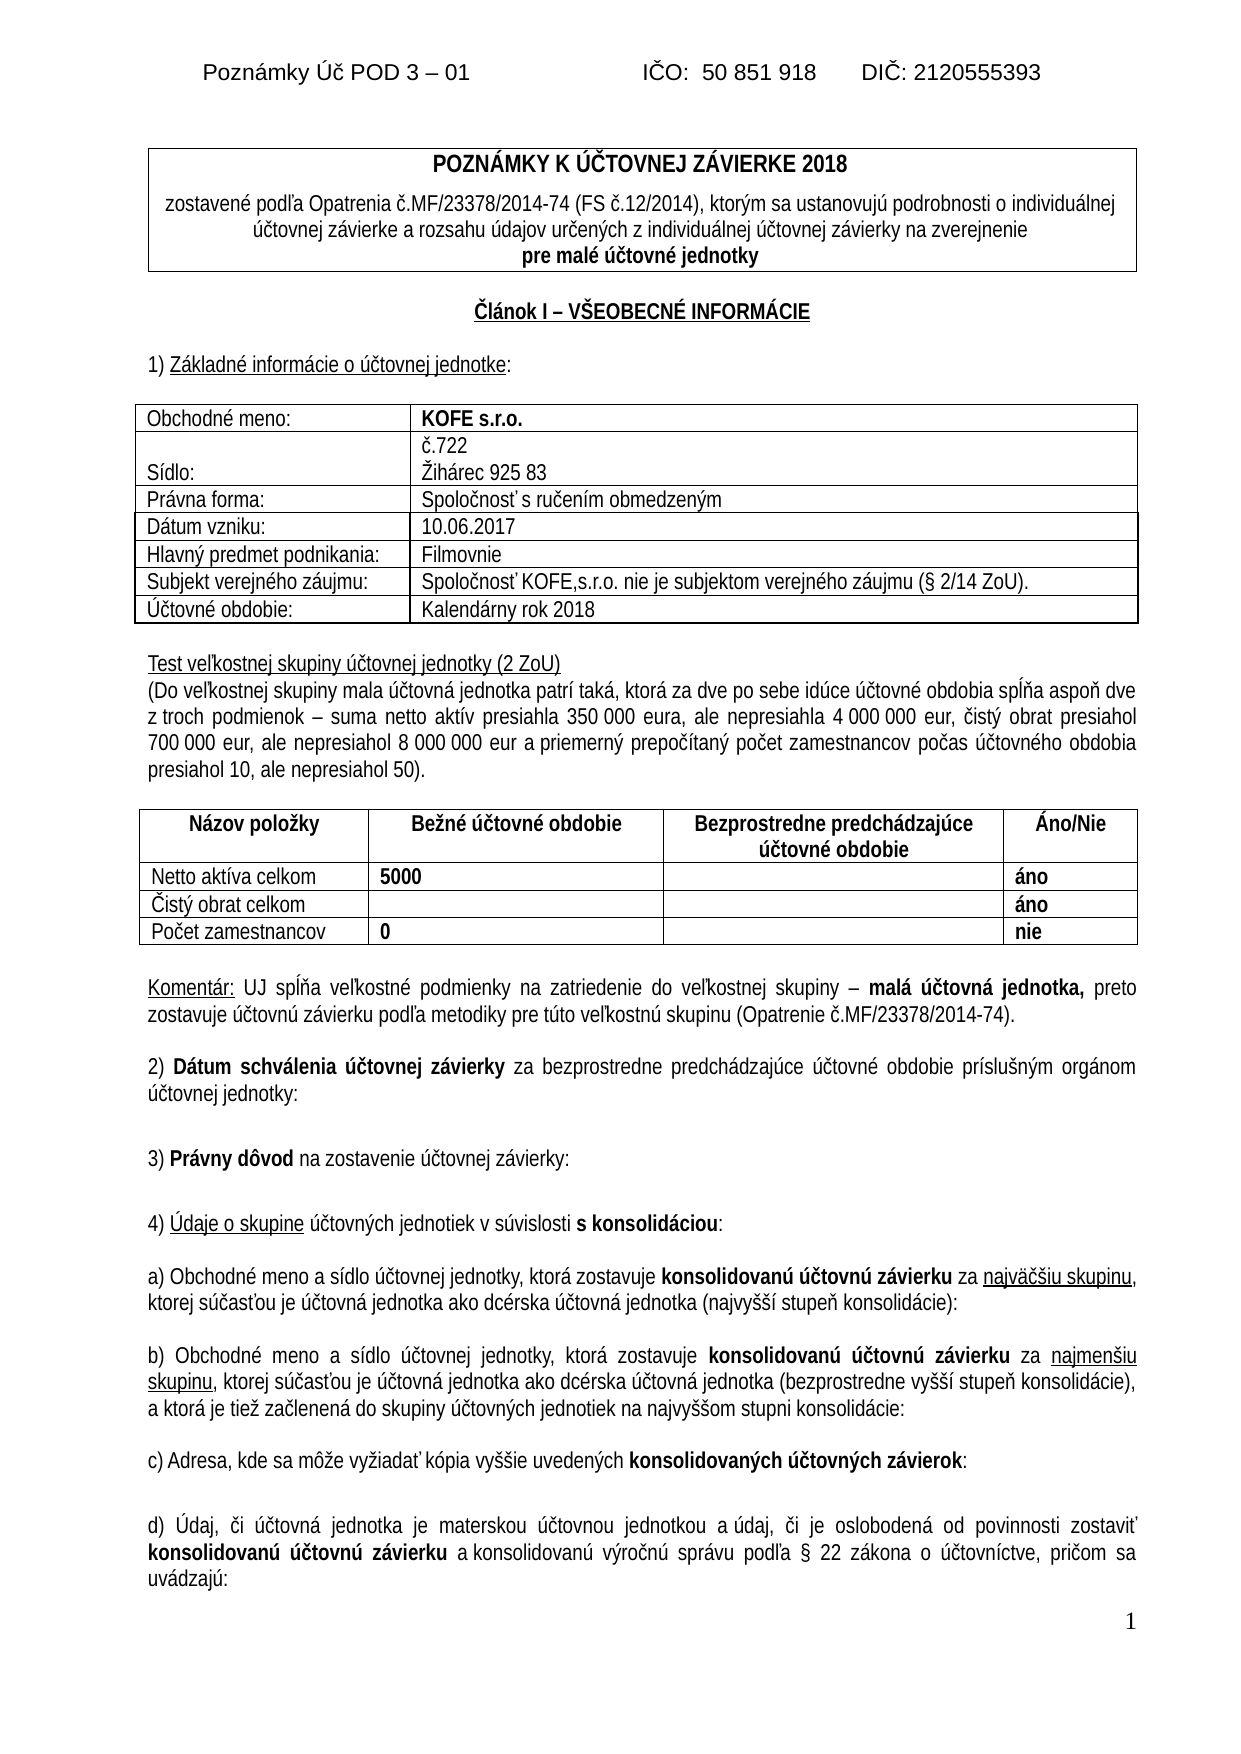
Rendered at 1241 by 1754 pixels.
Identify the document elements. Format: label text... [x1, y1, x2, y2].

text POZNÁMKY K ÚČTOVNEJ ZÁVIERKE 2018 [149, 149, 1136, 177]
table_cell Spoločnosť s ručením obmedzeným [411, 486, 1137, 512]
text pre malé účtovné jednotky [149, 241, 1136, 271]
table_cell Netto aktíva celkom [140, 863, 368, 889]
text d) Údaj, či účtovná jednotka je materskou účtovnou jednotkou a údaj, či je oslobodená od povinnosti zostaviť konsolidovanú účtovnú závierku a konsolidovanú výročnú správu podľa § 22 zákona o účtovníctve, pričom sa uvádzajú: [148, 1512, 1137, 1591]
text Komentár: UJ spĺňa veľkostné podmienky na zatriedenie do veľkostnej skupiny – malá účtovná jednotka, preto zostavuje účtovnú závierku podľa metodiky pre túto veľkostnú skupinu (Opatrenie č.MF/23378/2014-74). [148, 974, 1137, 1027]
text c) Adresa, kde sa môže vyžiadať kópia vyššie uvedených konsolidovaných účtovných závierok: [148, 1447, 1137, 1473]
table_cell áno [1004, 891, 1137, 917]
table_cell Spoločnosť KOFE,s.r.o. nie je subjektom verejného záujmu (§ 2/14 ZoU). [411, 568, 1137, 594]
table_header Bezprostredne predchádzajúce účtovné obdobie [664, 810, 1003, 862]
table_cell áno [1004, 863, 1137, 889]
table_cell Právna forma: [136, 486, 410, 512]
text zostavené podľa Opatrenia č.MF/23378/2014-74 (FS č.12/2014), ktorým sa ustanovujú podrobnosti o individuálnej účtovnej závierke a rozsahu údajov určených z individuálnej účtovnej závierky na zverejnenie [149, 189, 1136, 241]
table_cell Čistý obrat celkom [140, 891, 368, 917]
text Článok I – VŠEOBECNÉ INFORMÁCIE [148, 298, 1137, 325]
table_header Názov položky [140, 810, 368, 862]
table_header Bežné účtovné obdobie [369, 810, 663, 862]
text 3) Právny dôvod na zostavenie účtovnej závierky: [148, 1145, 1186, 1171]
text Test veľkostnej skupiny účtovnej jednotky (2 ZoU) [148, 650, 1181, 677]
text b) Obchodné meno a sídlo účtovnej jednotky, ktorá zostavuje konsolidovanú účtovnú závierku za najmenšiu skupinu, ktorej súčasťou je účtovná jednotka ako dcérska účtovná jednotka (bezprostredne vyšší stupeň konsolidácie), a ktorá je tiež začlenená do skupiny účtovných jednotiek na najvyššom stupni konsolidácie: [148, 1342, 1137, 1421]
table_cell [664, 891, 1003, 917]
table_cell Filmovnie [411, 541, 1137, 567]
table_header Áno/Nie [1004, 810, 1137, 862]
table_cell Hlavný predmet podnikania: [136, 541, 409, 567]
text 2) Dátum schválenia účtovnej závierky za bezprostredne predchádzajúce účtovné obdobie príslušným orgánom účtovnej jednotky: [148, 1053, 1137, 1106]
text 1) Základné informácie o účtovnej jednotke: [148, 351, 1137, 377]
table_header Obchodné meno: [136, 405, 410, 431]
table_cell [369, 891, 663, 917]
table_cell č.722 Žihárec 925 83 [411, 432, 1137, 485]
table_cell Sídlo: [136, 432, 410, 485]
table_cell [664, 918, 1003, 944]
table_cell 5000 [369, 863, 663, 889]
text 4) Údaje o skupine účtovných jednotiek v súvislosti s konsolidáciou: [148, 1210, 1137, 1236]
text a) Obchodné meno a sídlo účtovnej jednotky, ktorá zostavuje konsolidovanú účtovnú závierku za najväčšiu skupinu, ktorej súčasťou je účtovná jednotka ako dcérska účtovná jednotka (najvyšší stupeň konsolidácie): [148, 1263, 1137, 1315]
table_cell Kalendárny rok 2018 [411, 596, 1137, 622]
table_cell Účtovné obdobie: [136, 596, 409, 622]
text (Do veľkostnej skupiny mala účtovná jednotka patrí taká, ktorá za dve po sebe idúce účtovné obdobia spĺňa aspoň dve z troch podmienok – suma netto aktív presiahla 350 000 eura, ale nepresiahla 4 000 000 eur, čistý obrat presiahol 700 000 eur, ale nepresiahol 8 000 000 eur a priemerný prepočítaný počet zamestnancov počas účtovného obdobia presiahol 10, ale nepresiahol 50). [148, 677, 1137, 782]
table_header KOFE s.r.o. [411, 405, 1137, 431]
table_cell 10.06.2017 [411, 513, 1137, 540]
table_cell nie [1004, 918, 1137, 944]
table_cell [664, 863, 1003, 889]
table_cell Počet zamestnancov [140, 918, 368, 944]
table_cell Subjekt verejného záujmu: [136, 568, 409, 594]
table_cell Dátum vzniku: [136, 513, 409, 540]
table_cell 0 [369, 918, 663, 944]
